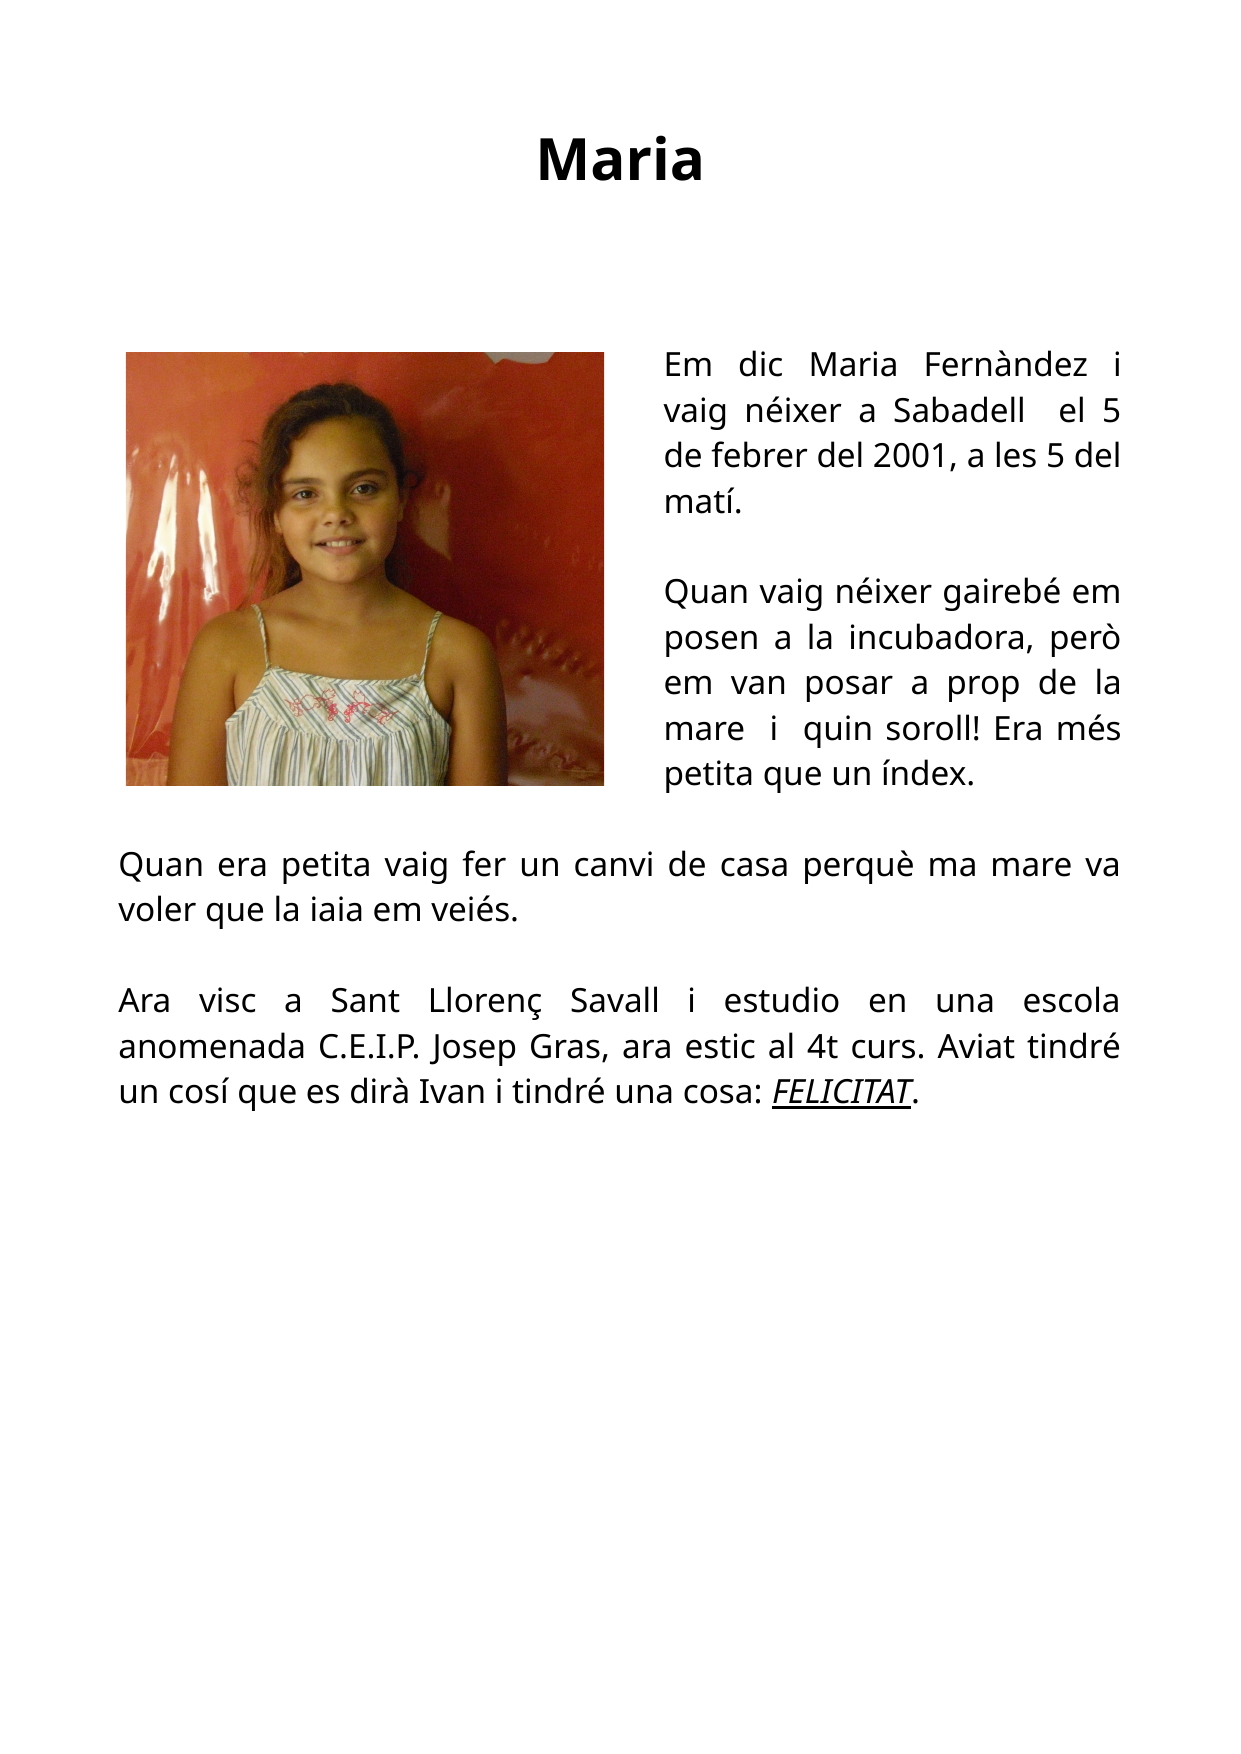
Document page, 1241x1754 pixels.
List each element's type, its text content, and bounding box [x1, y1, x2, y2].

text Ara visc a Sant Llorenç Savall i estudio en una escola anomenada C.E.I.P. Josep Gras, ara estic al 4t curs. Aviat tindré un cosí que es dirà Ivan i tindré una cosa: FELICITAT. [118, 977, 1122, 1113]
text Em dic Maria Fernàndez i vaig néixer a Sabadell el 5 de febrer del 2001, a les 5 del matí. [118, 341, 1122, 523]
text Maria [118, 118, 1122, 198]
text Quan vaig néixer gairebé em posen a la incubadora, però em van posar a prop de la mare i quin soroll! Era més petita que un índex. [118, 568, 1122, 795]
text Quan era petita vaig fer un canvi de casa perquè ma mare va voler que la iaia em veiés. [118, 841, 1122, 932]
picture [125, 352, 605, 786]
